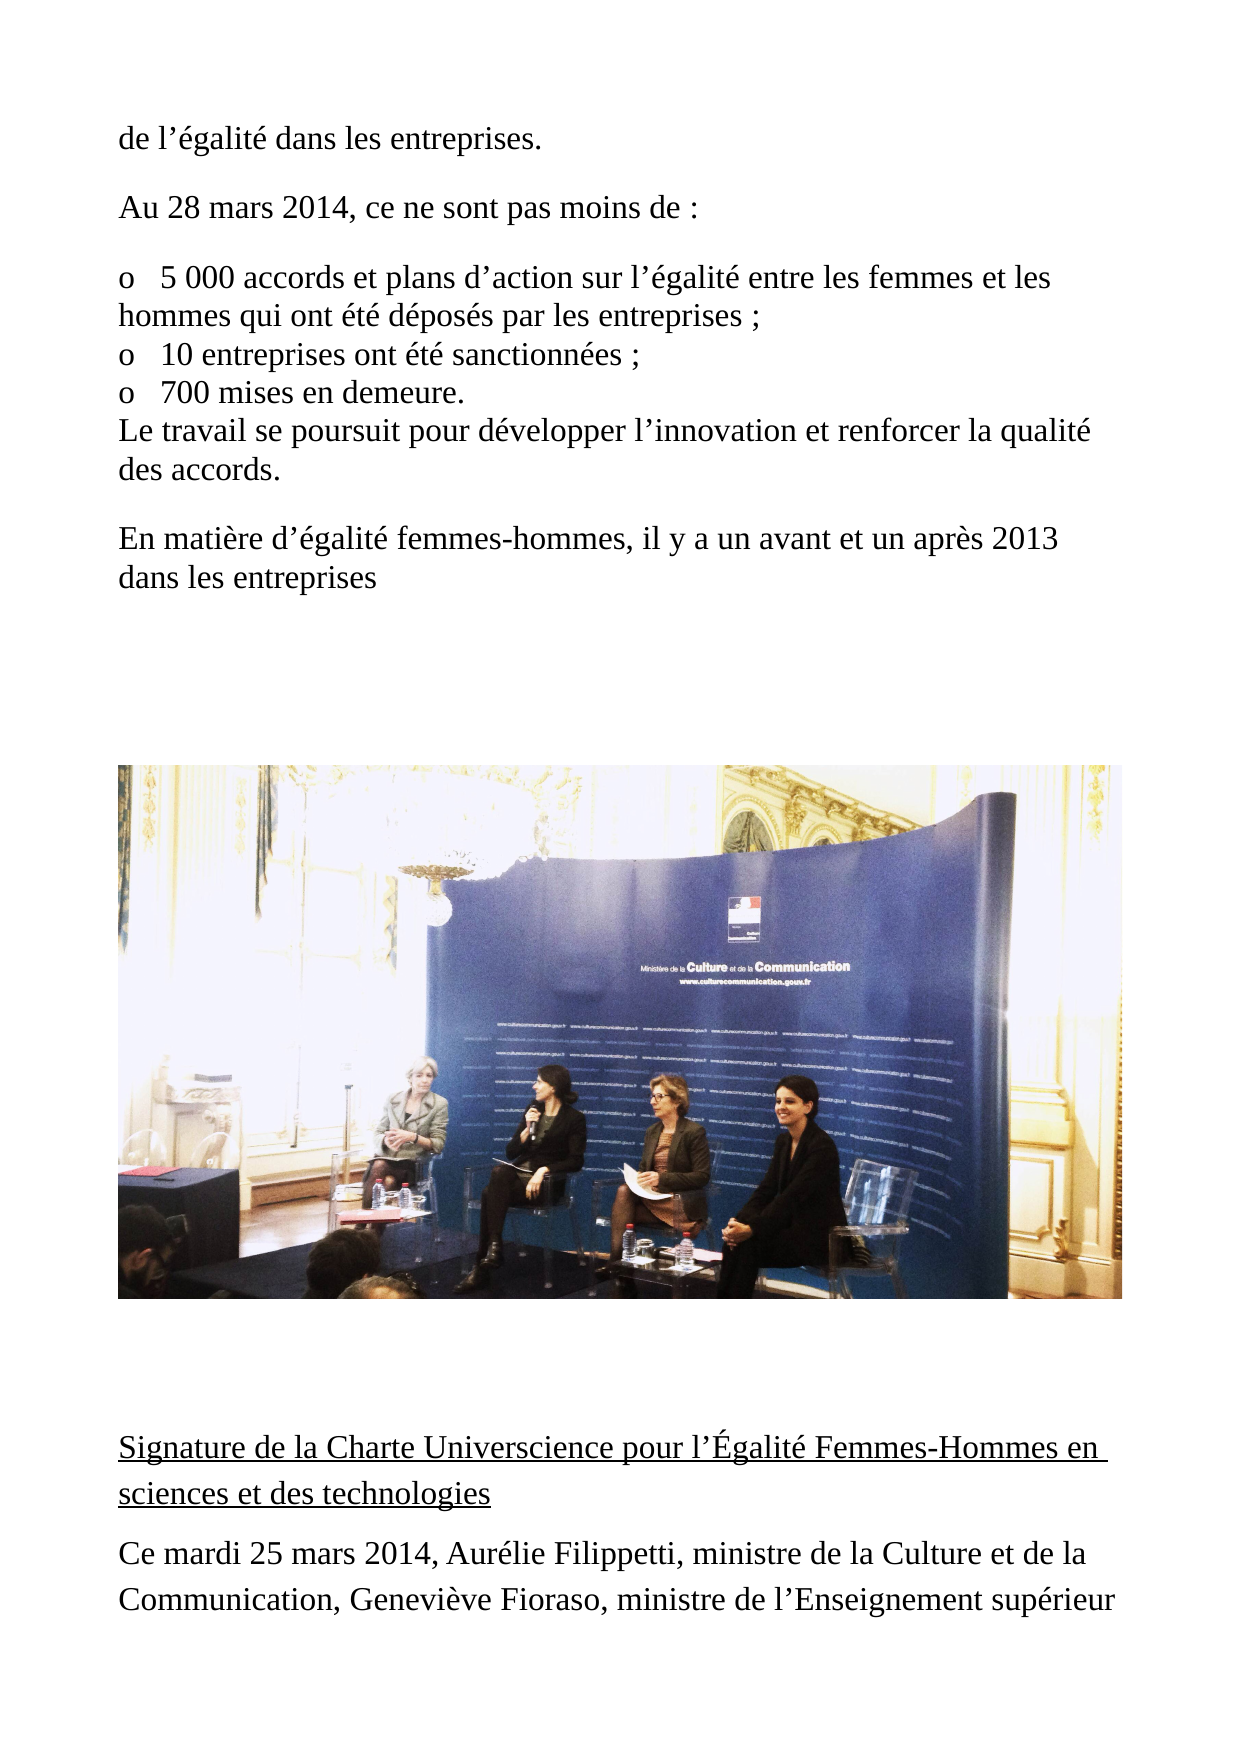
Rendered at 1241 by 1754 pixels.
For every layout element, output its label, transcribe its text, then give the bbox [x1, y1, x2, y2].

text Le travail se poursuit pour développer l’innovation et renforcer la qualité des accords. [118, 411, 1122, 487]
text de l’égalité dans les entreprises. [118, 118, 1122, 156]
text o 10 entreprises ont été sanctionnées ; [118, 334, 1122, 372]
text o 5 000 accords et plans d’action sur l’égalité entre les femmes et les hommes qui ont été déposés par les entreprises ; [118, 257, 1122, 334]
text En matière d’égalité femmes-hommes, il y a un avant et un après 2013 dans les entreprises [118, 518, 1122, 595]
text Signature de la Charte Universcience pour l’Égalité Femmes-Hommes en sciences et des technologies [118, 1427, 1122, 1511]
text o 700 mises en demeure. [118, 372, 1122, 411]
text Au 28 mars 2014, ce ne sont pas moins de : [118, 188, 1122, 226]
text Ce mardi 25 mars 2014, Aurélie Filippetti, ministre de la Culture et de la Communication, Geneviève Fioraso, ministre de l’Enseignement supérieur [118, 1533, 1122, 1618]
picture [118, 765, 1123, 1299]
